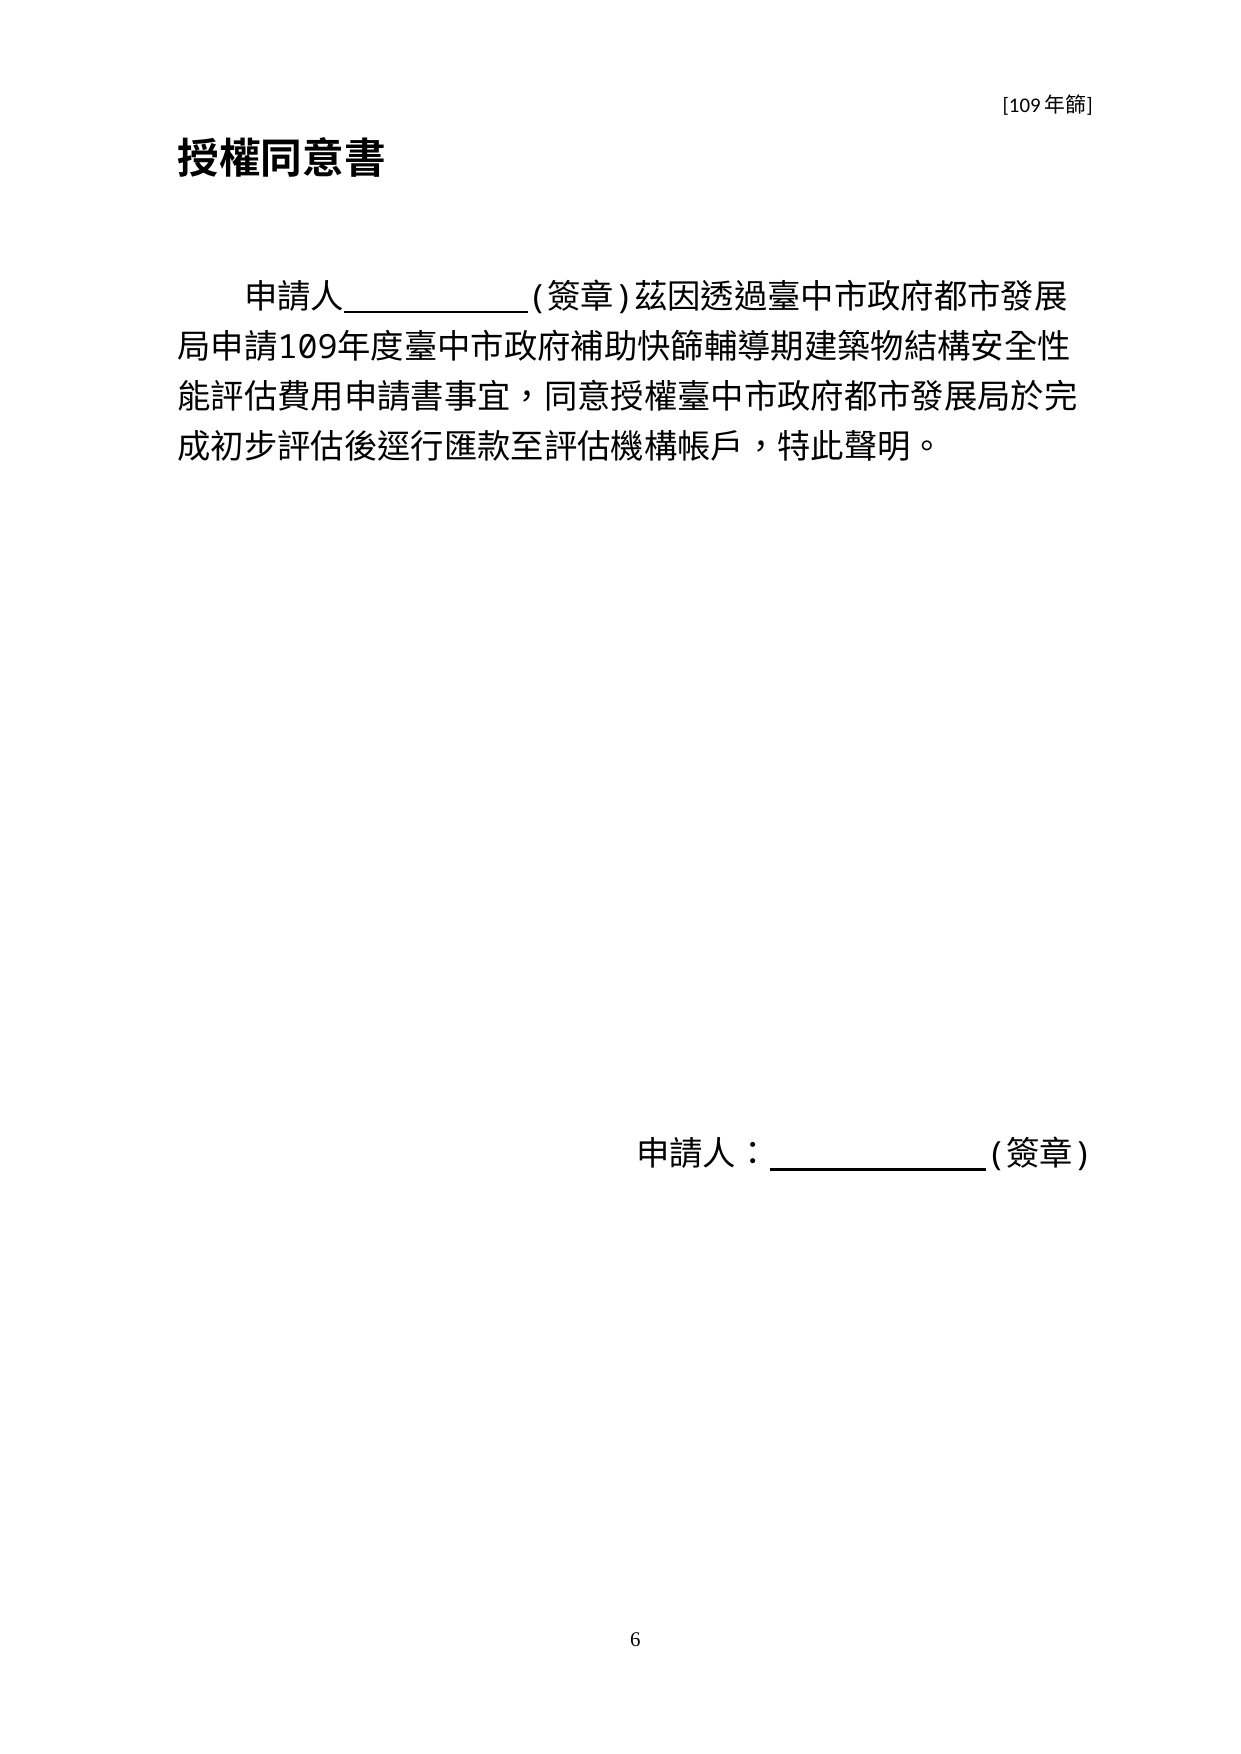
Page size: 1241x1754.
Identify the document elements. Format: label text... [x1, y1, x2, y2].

text 申請人 (簽章)茲因透過臺中市政府都市發展局申請109年度臺中市政府補助快篩輔導期建築物結構安全性能評估費用申請書事宜，同意授權臺中市政府都市發展局於完成初步評估後逕行匯款至評估機構帳戶，特此聲明。 [177, 268, 1092, 468]
text 授權同意書 [177, 125, 1092, 185]
text 申請人： (簽章) [177, 1127, 1092, 1176]
